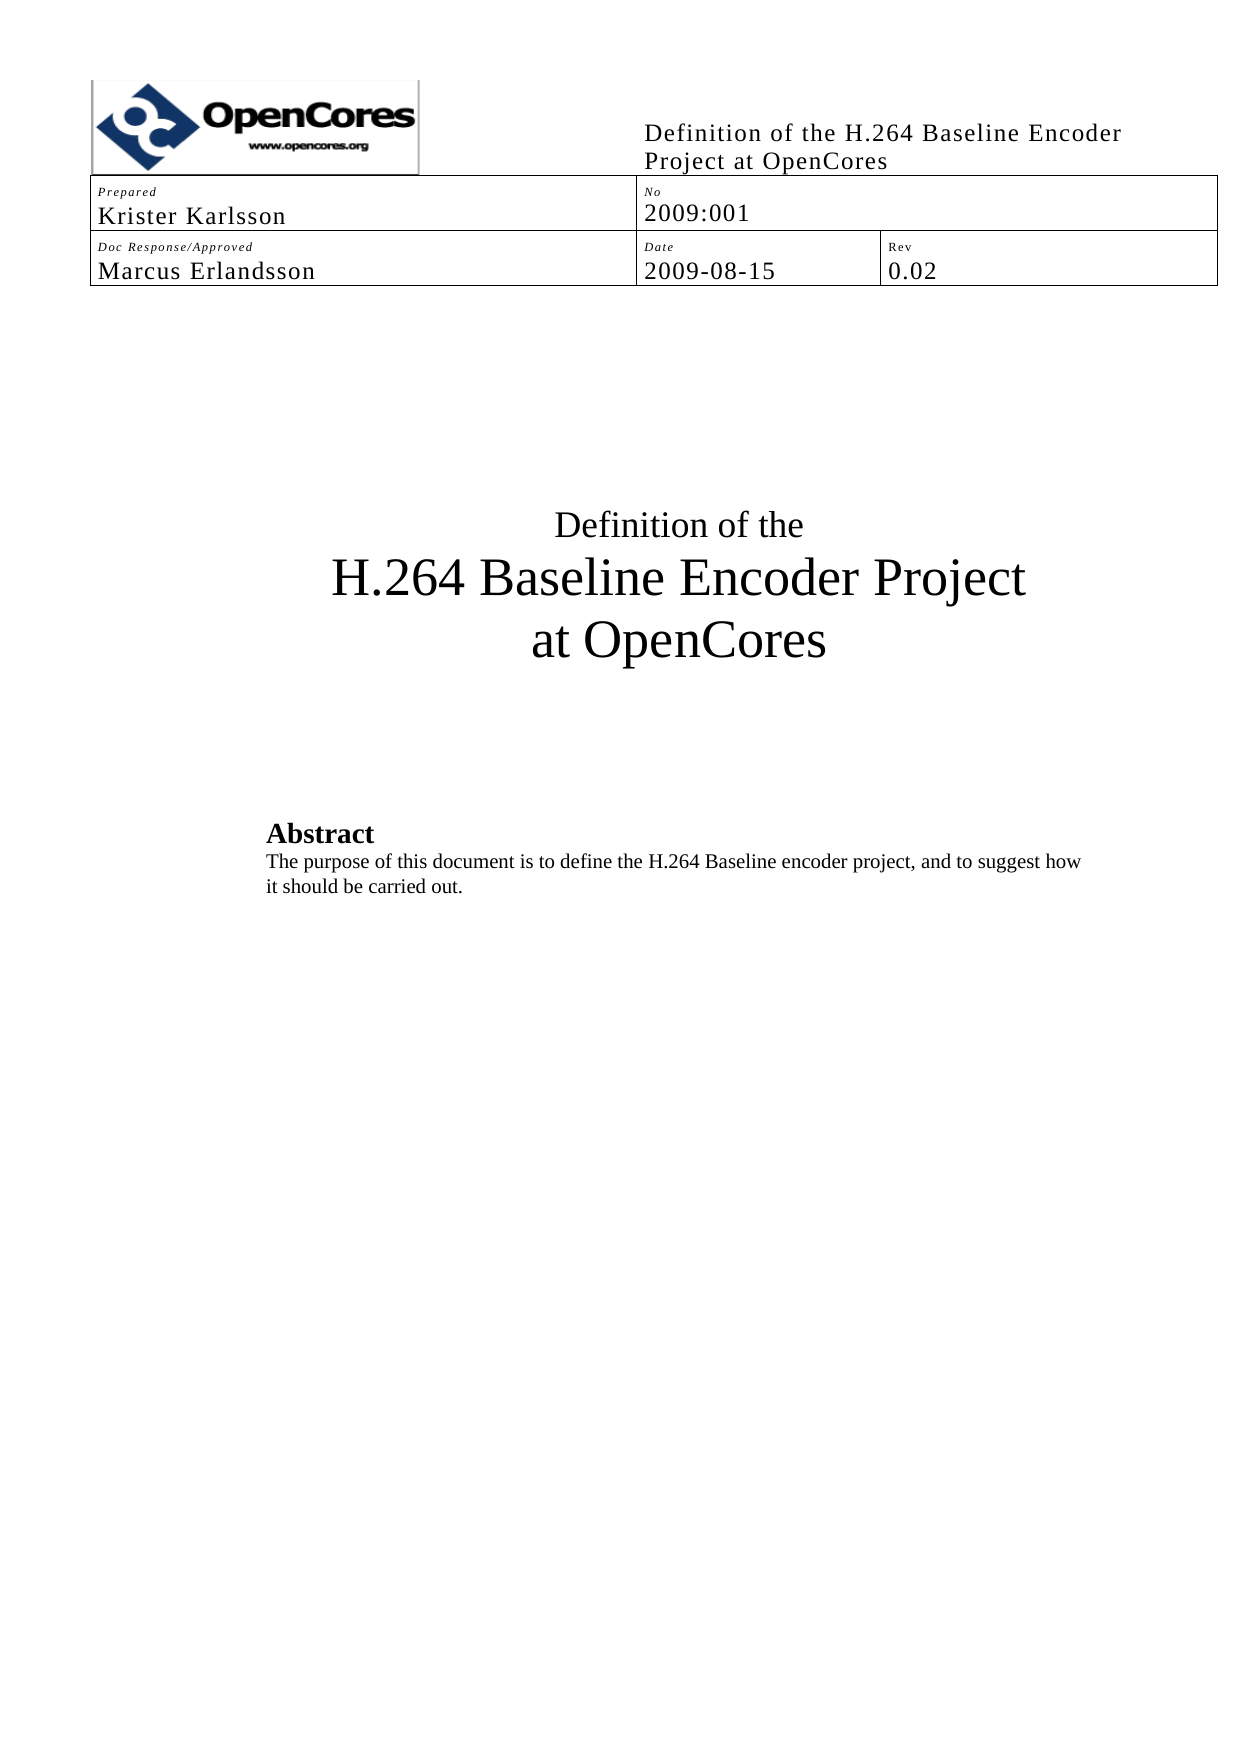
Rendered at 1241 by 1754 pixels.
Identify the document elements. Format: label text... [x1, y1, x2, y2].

text Abstract [266, 816, 1092, 849]
text The purpose of this document is to define the H.264 Baseline encoder project, and to suggest how it should be carried out. [266, 849, 1092, 898]
text Definition of the H.264 Baseline Encoder Project at OpenCores [266, 502, 1092, 670]
picture [91, 80, 420, 175]
